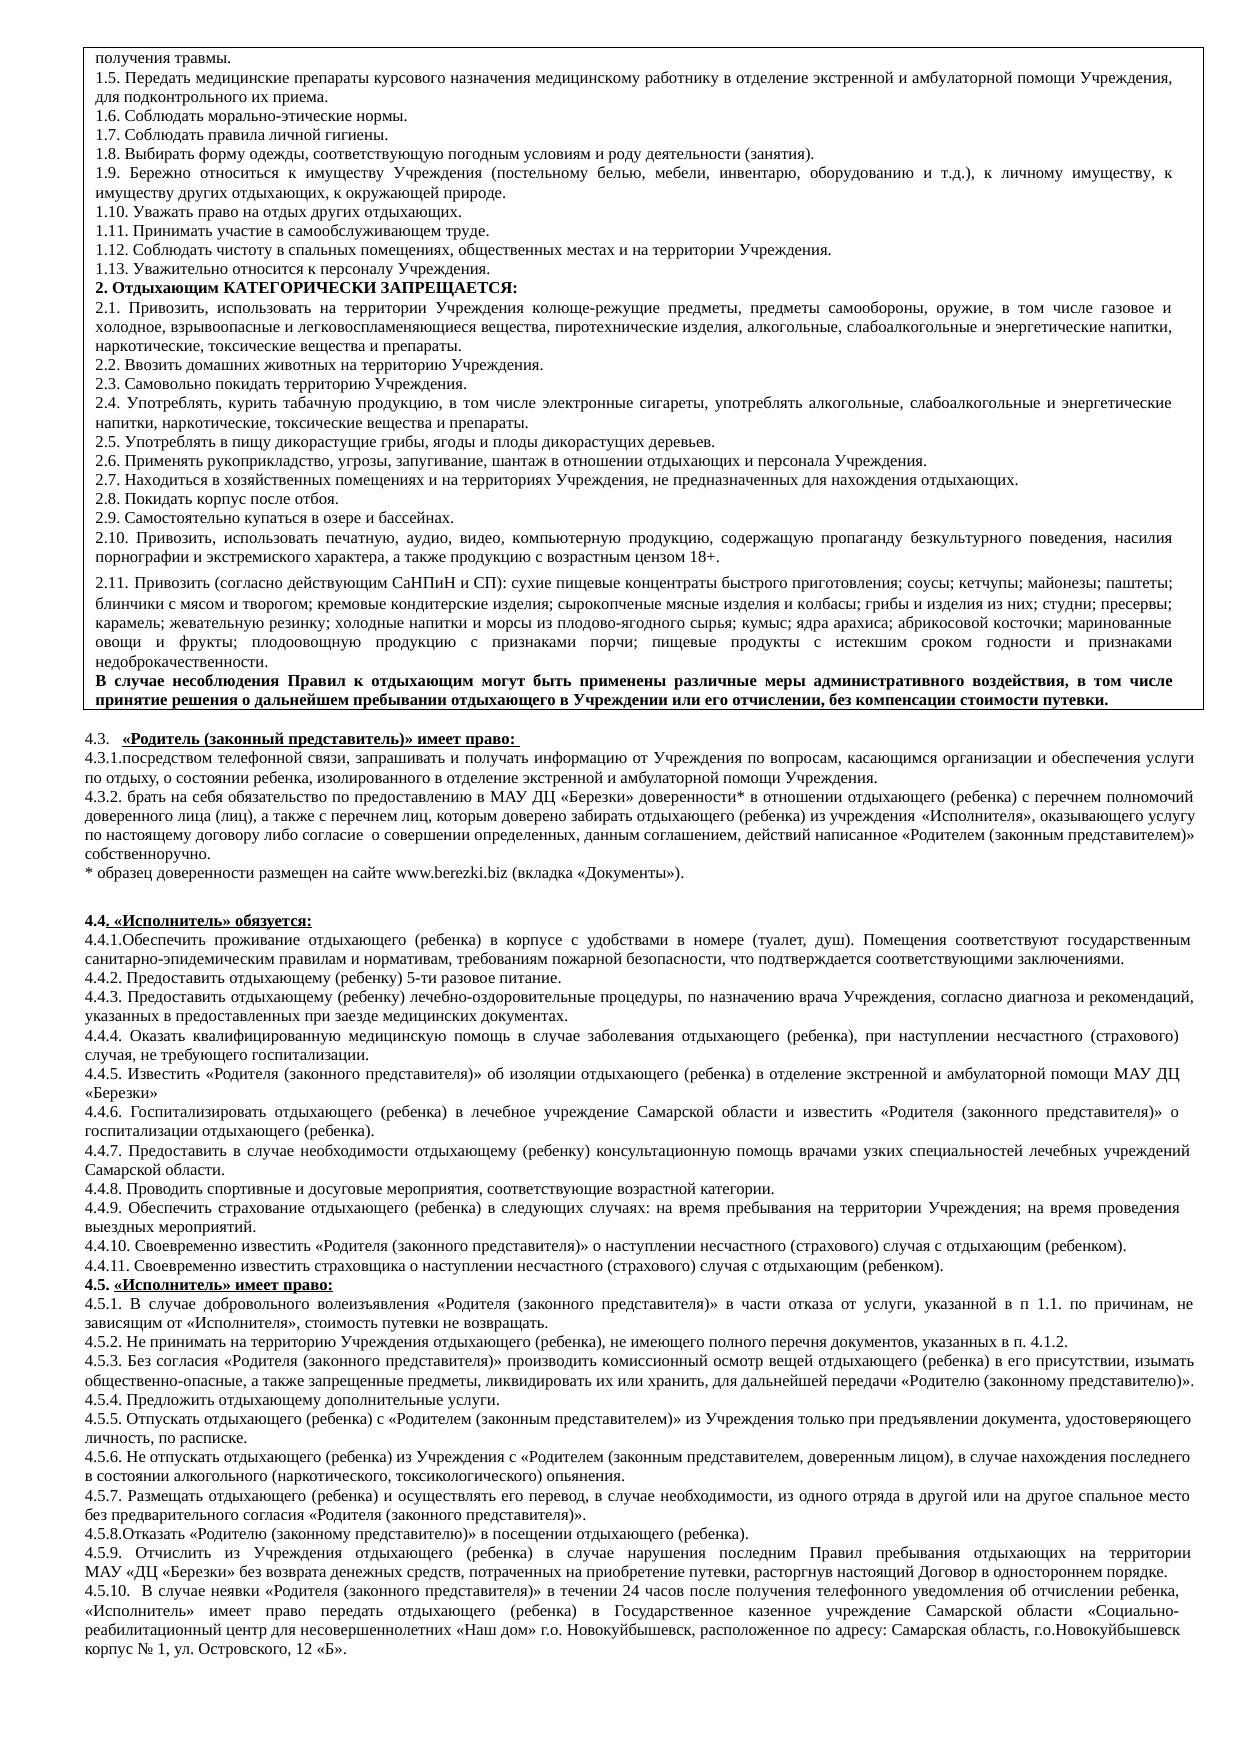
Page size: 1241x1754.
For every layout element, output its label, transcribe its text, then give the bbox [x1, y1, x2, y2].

text 4.4.3. Предоставить отдыхающему (ребенку) лечебно-оздоровительные процедуры, по назначению врача Учреждения, согласно диагноза и рекомендаций, указанных в предоставленных при заезде медицинских документах. [84, 987, 1196, 1025]
text 4.4.5. Известить «Родителя (законного представителя)» об изоляции отдыхающего (ребенка) в отделение экстренной и амбулаторной помощи МАУ ДЦ «Березки» [84, 1064, 1181, 1102]
text 4.4.6. Госпитализировать отдыхающего (ребенка) в лечебное учреждение Самарской области и известить «Родителя (законного представителя)» о госпитализации отдыхающего (ребенка). [84, 1102, 1181, 1140]
text 4.4.11. Своевременно известить страховщика о наступлении несчастного (страхового) случая с отдыхающим (ребенком). [84, 1255, 1196, 1274]
text 4.5.5. Отпускать отдыхающего (ребенка) с «Родителем (законным представителем)» из Учреждения только при предъявлении документа, удостоверяющего личность, по расписке. [84, 1409, 1192, 1447]
text 4.5.9. Отчислить из Учреждения отдыхающего (ребенка) в случае нарушения последним Правил пребывания отдыхающих на территории МАУ «ДЦ «Березки» без возврата денежных средств, потраченных на приобретение путевки, расторгнув настоящий Договор в одностороннем порядке. [84, 1543, 1192, 1581]
text 4.5.2. Не принимать на территорию Учреждения отдыхающего (ребенка), не имеющего полного перечня документов, указанных в п. 4.1.2. [84, 1332, 1181, 1351]
text 4.5.4. Предложить отдыхающему дополнительные услуги. [84, 1389, 1196, 1409]
text 4.4.4. Оказать квалифицированную медицинскую помощь в случае заболевания отдыхающего (ребенка), при наступлении несчастного (страхового) случая, не требующего госпитализации. [84, 1025, 1181, 1064]
text 4.5.6. Не отпускать отдыхающего (ребенка) из Учреждения с «Родителем (законным представителем, доверенным лицом), в случае нахождения последнего в состоянии алкогольного (наркотического, токсикологического) опьянения. [84, 1447, 1192, 1485]
list «Родитель (законный представитель)» имеет право: [84, 729, 1196, 748]
text 4.4. «Исполнитель» обязуется: [84, 910, 1196, 929]
table_header получения травмы. 1.5. Передать медицинские препараты курсового назначения медицинскому работнику в отделение экстренной и амбулаторной помощи Учреждения, для подконтрольного их приема. 1.6. Соблюдать морально-этические нормы. 1.7. Соблюдать правила личной гигиены. 1.8. Выбирать форму одежды, соответствующую погодным условиям и роду деятельности (занятия). 1.9. Бережно относиться к имуществу Учреждения (постельному белью, мебели, инвентарю, оборудованию и т.д.), к личному имуществу, к имуществу других отдыхающих, к окружающей природе. 1.10. Уважать право на отдых других отдыхающих. 1.11. Принимать участие в самообслуживающем труде. 1.12. Соблюдать чистоту в спальных помещениях, общественных местах и на территории Учреждения. 1.13. Уважительно относится к персоналу Учреждения. 2. Отдыхающим КАТЕГОРИЧЕСКИ ЗАПРЕЩАЕТСЯ: 2.1. Привозить, использовать на территории Учреждения колюще-режущие предметы, предметы самообороны, оружие, в том числе газовое и холодное, взрывоопасные и легковоспламеняющиеся вещества, пиротехнические изделия, алкогольные, слабоалкогольные и энергетические напитки, наркотические, токсические вещества и препараты. 2.2. Ввозить домашних животных на территорию Учреждения. 2.3. Самовольно покидать территорию Учреждения. 2.4. Употреблять, курить табачную продукцию, в том числе электронные сигареты, употреблять алкогольные, слабоалкогольные и энергетические напитки, наркотические, токсические вещества и препараты. 2.5. Употреблять в пищу дикорастущие грибы, ягоды и плоды дикорастущих деревьев. 2.6. Применять рукоприкладство, угрозы, запугивание, шантаж в отношении отдыхающих и персонала Учреждения. 2.7. Находиться в хозяйственных помещениях и на территориях Учреждения, не предназначенных для нахождения отдыхающих. 2.8. Покидать корпус после отбоя. 2.9. Самостоятельно купаться в озере и бассейнах. 2.10. Привозить, использовать печатную, аудио, видео, компьютерную продукцию, содержащую пропаганду безкультурного поведения, насилия порнографии и экстремиского характера, а также продукцию с возрастным цензом 18+. 2.11. Привозить (согласно действующим СаНПиН и СП): сухие пищевые концентраты быстрого приготовления; соусы; кетчупы; майонезы; паштеты; блинчики с мясом и творогом; кремовые кондитерские изделия; сырокопченые мясные изделия и колбасы; грибы и изделия из них; студни; пресервы; карамель; жевательную резинку; холодные напитки и морсы из плодово-ягодного сырья; кумыс; ядра арахиса; абрикосовой косточки; маринованные овощи и фрукты; плодоовощную продукцию с признаками порчи; пищевые продукты с истекшим сроком годности и признаками недоброкачественности. В случае несоблюдения Правил к отдыхающим могут быть применены различные меры административного воздействия, в том числе принятие решения о дальнейшем пребывании отдыхающего в Учреждении или его отчислении, без компенсации стоимости путевки. [84, 48, 1203, 709]
text 4.3.1.посредством телефонной связи, запрашивать и получать информацию от Учреждения по вопросам, касающимся организации и обеспечения услуги по отдыху, о состоянии ребенка, изолированного в отделение экстренной и амбулаторной помощи Учреждения. [84, 748, 1196, 787]
text * образец доверенности размещен на сайте www.berezki.biz (вкладка «Документы»). [84, 863, 1196, 882]
text 4.3.2. брать на себя обязательство по предоставлению в МАУ ДЦ «Березки» доверенности* в отношении отдыхающего (ребенка) с перечнем полномочий доверенного лица (лиц), а также с перечнем лиц, которым доверено забирать отдыхающего (ребенка) из учреждения «Исполнителя», оказывающего услугу по настоящему договору либо согласие о совершении определенных, данным соглашением, действий написанное «Родителем (законным представителем)» собственноручно. [84, 787, 1196, 863]
text 4.4.7. Предоставить в случае необходимости отдыхающему (ребенку) консультационную помощь врачами узких специальностей лечебных учреждений Самарской области. [84, 1140, 1192, 1179]
text 4.5.7. Размещать отдыхающего (ребенка) и осуществлять его перевод, в случае необходимости, из одного отряда в другой или на другое спальное место без предварительного согласия «Родителя (законного представителя)». [84, 1485, 1192, 1524]
text 4.5.1. В случае добровольного волеизъявления «Родителя (законного представителя)» в части отказа от услуги, указанной в п 1.1. по причинам, не зависящим от «Исполнителя», стоимость путевки не возвращать. [84, 1294, 1196, 1332]
text 4.4.10. Своевременно известить «Родителя (законного представителя)» о наступлении несчастного (страхового) случая с отдыхающим (ребенком). [84, 1236, 1181, 1255]
text 4.5.10. В случае неявки «Родителя (законного представителя)» в течении 24 часов после получения телефонного уведомления об отчислении ребенка, «Исполнитель» имеет право передать отдыхающего (ребенка) в Государственное казенное учреждение Самарской области «Социально-реабилитационный центр для несовершеннолетних «Наш дом» г.о. Новокуйбышевск, расположенное по адресу: Самарская область, г.о.Новокуйбышевск корпус № 1, ул. Островского, 12 «Б». [84, 1581, 1181, 1658]
text 4.5.8.Отказать «Родителю (законному представителю)» в посещении отдыхающего (ребенка). [84, 1524, 1192, 1543]
text 4.4.9. Обеспечить страхование отдыхающего (ребенка) в следующих случаях: на время пребывания на территории Учреждения; на время проведения выездных мероприятий. [84, 1198, 1181, 1236]
text 4.4.1.Обеспечить проживание отдыхающего (ребенка) в корпусе с удобствами в номере (туалет, душ). Помещения соответствуют государственным санитарно-эпидемическим правилам и нормативам, требованиям пожарной безопасности, что подтверждается соответствующими заключениями. [84, 929, 1192, 968]
text 4.4.8. Проводить спортивные и досуговые мероприятия, соответствующие возрастной категории. [84, 1179, 1181, 1198]
text 4.4.2. Предоставить отдыхающему (ребенку) 5-ти разовое питание. [84, 968, 1196, 987]
text 4.5.3. Без согласия «Родителя (законного представителя)» производить комиссионный осмотр вещей отдыхающего (ребенка) в его присутствии, изымать общественно-опасные, а также запрещенные предметы, ликвидировать их или хранить, для дальнейшей передачи «Родителю (законному представителю)». [84, 1351, 1196, 1389]
text 4.5. «Исполнитель» имеет право: [84, 1274, 1196, 1294]
